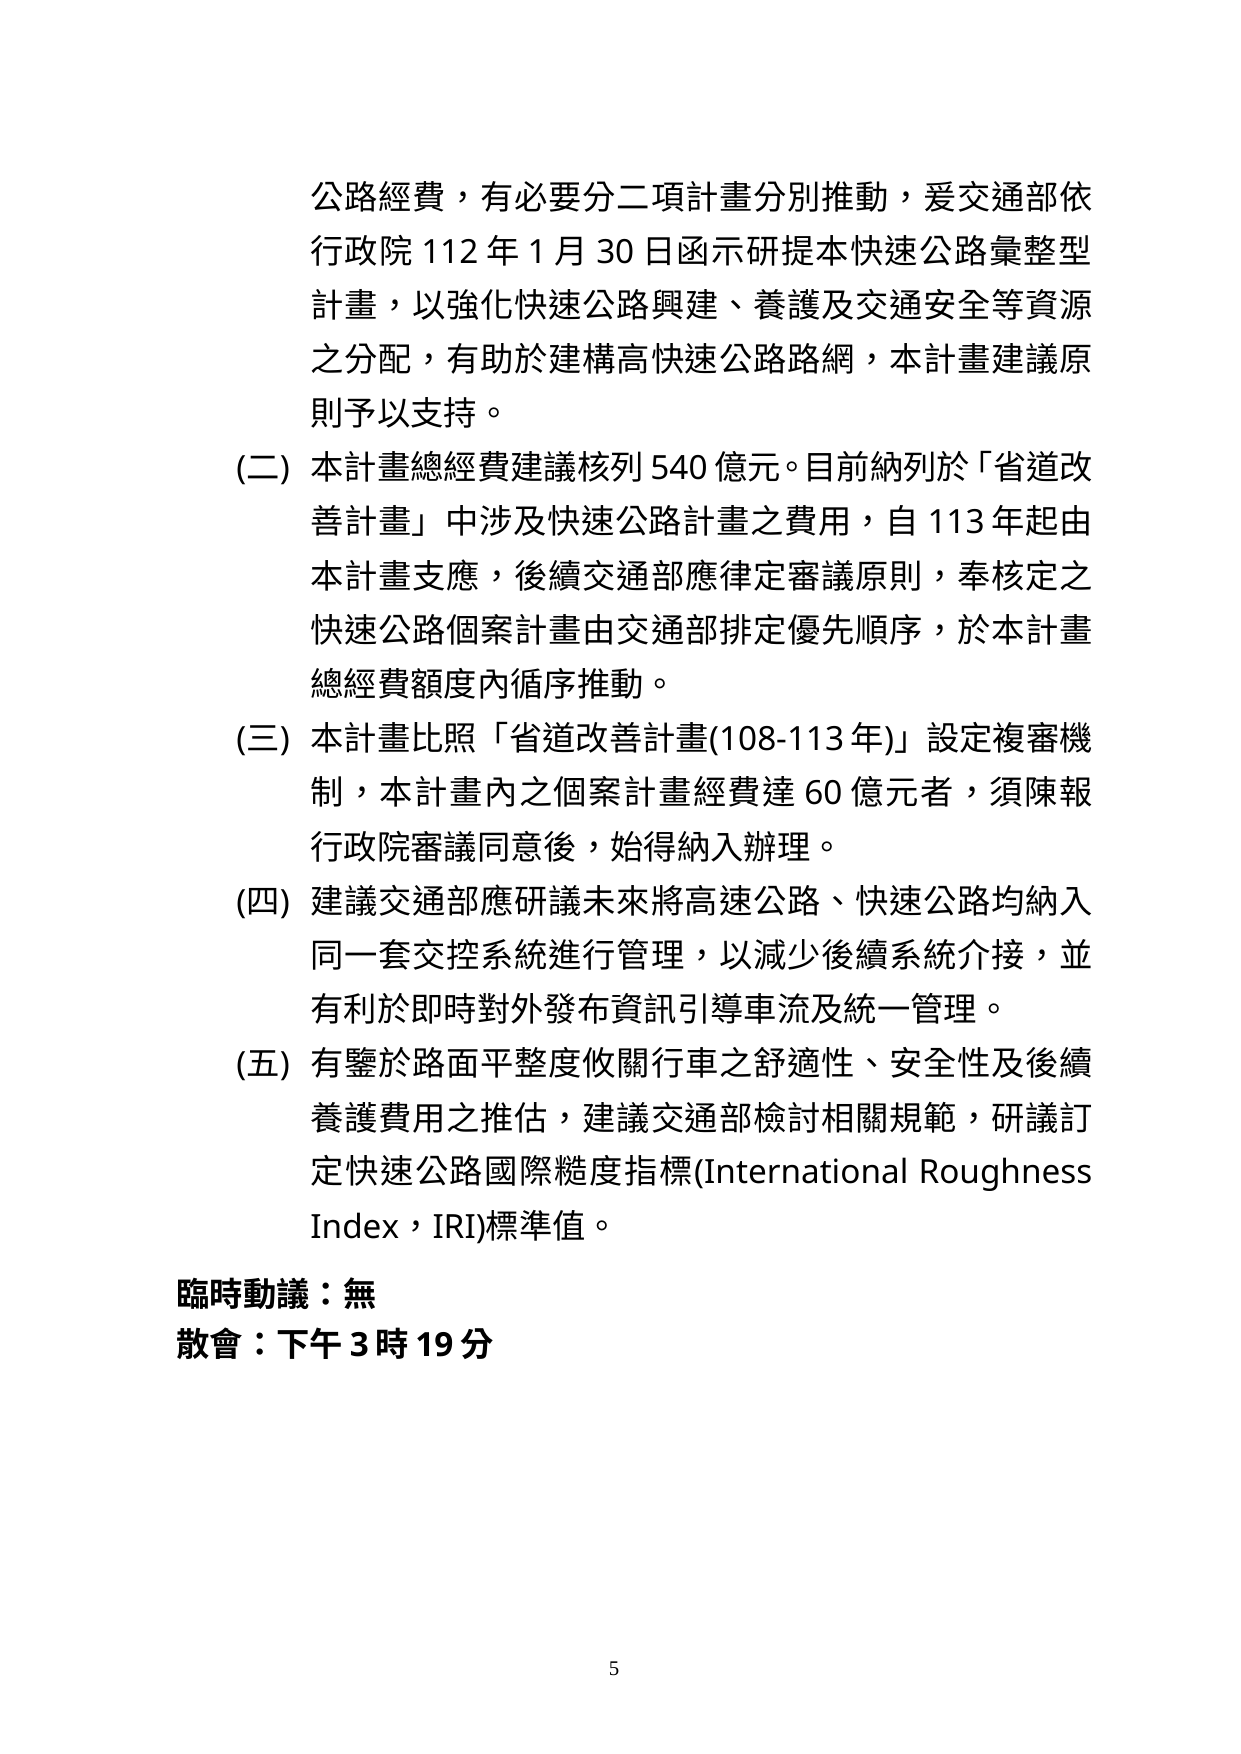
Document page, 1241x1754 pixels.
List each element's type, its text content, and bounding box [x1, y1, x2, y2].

text 臨時動議：無 [176, 1267, 1093, 1317]
text 散會：下午3時19分 [176, 1317, 1093, 1367]
list 公路經費，有必要分二項計畫分別推動，爰交通部依行政院112年1月30日函示研提本快速公路彙整型計畫，以強化快速公路興建、養護及交通安全等資源之分配，有助於建構高快速公路路網，本計畫建議原則予以支持。 [236, 164, 1093, 435]
list 有鑒於路面平整度攸關行車之舒適性、安全性及後續養護費用之推估，建議交通部檢討相關規範，研議訂定快速公路國際糙度指標(International Roughness Index，IRI)標準值。 [236, 1031, 1093, 1248]
list 本計畫比照「省道改善計畫(108-113年)」設定複審機制，本計畫內之個案計畫經費達60億元者，須陳報行政院審議同意後，始得納入辦理。 [236, 706, 1093, 869]
list 本計畫總經費建議核列540億元。目前納列於「省道改善計畫」中涉及快速公路計畫之費用，自113年起由本計畫支應，後續交通部應律定審議原則，奉核定之快速公路個案計畫由交通部排定優先順序，於本計畫總經費額度內循序推動。 [236, 435, 1093, 706]
list 建議交通部應研議未來將高速公路、快速公路均納入同一套交控系統進行管理，以減少後續系統介接，並有利於即時對外發布資訊引導車流及統一管理。 [236, 869, 1093, 1031]
